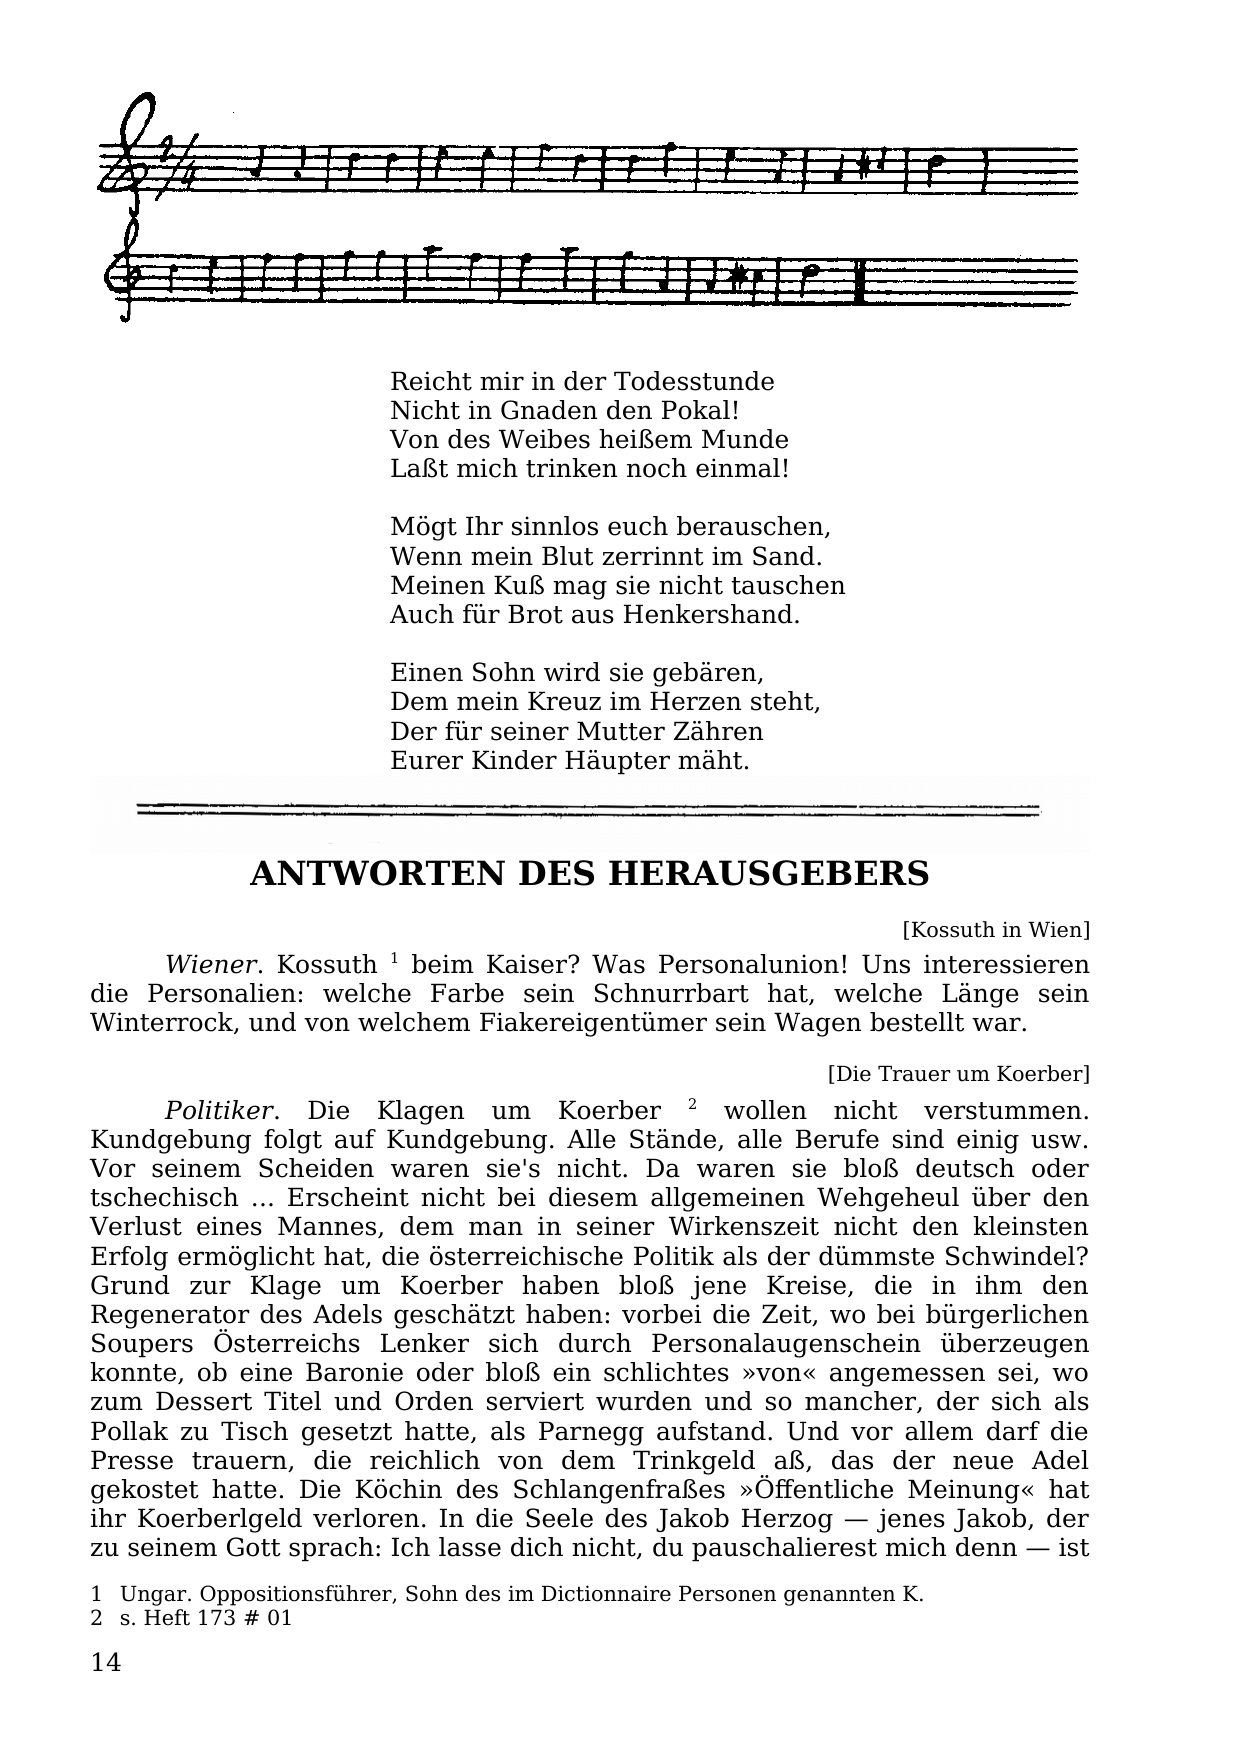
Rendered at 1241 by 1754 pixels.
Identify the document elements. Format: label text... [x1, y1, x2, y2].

text Eurer Kinder Häupter mäht. [315, 746, 1091, 775]
text Von des Weibes heißem Munde [315, 425, 1091, 454]
text Reicht mir in der Todesstunde [315, 355, 1091, 396]
text Wenn mein Blut zerrinnt im Sand. [315, 542, 1091, 571]
text Der für seiner Mutter Zähren [315, 717, 1091, 746]
text Laßt mich trinken noch einmal! [315, 454, 1091, 483]
text Auch für Brot aus Henkershand. [315, 600, 1091, 629]
text [Kossuth in Wien] [90, 918, 1091, 942]
text Wiener. Kossuth beim Kaiser? Was Personalunion! Uns interessieren die Personalien: welche Farbe sein Schnurrbart hat, welche Länge sein Winterrock, und von welchem Fiakereigentümer sein Wagen bestellt war. [90, 942, 1091, 1037]
picture [88, 75, 1093, 355]
picture [90, 775, 1091, 853]
text s. Heft 173 # 01 [90, 1606, 1091, 1631]
text Nicht in Gnaden den Pokal! [315, 396, 1091, 425]
text Meinen Kuß mag sie nicht tauschen [315, 571, 1091, 600]
text ANTWORTEN DES HERAUSGEBERS [90, 853, 1091, 893]
text Mögt Ihr sinnlos euch berauschen, [315, 512, 1091, 542]
text Einen Sohn wird sie gebären, [315, 658, 1091, 687]
text Dem mein Kreuz im Herzen steht, [315, 687, 1091, 717]
text Politiker. Die Klagen um Koerber wollen nicht verstummen. Kundgebung folgt auf Kundgebung. Alle Stände, alle Berufe sind einig usw. Vor seinem Scheiden waren sie's nicht. Da waren sie bloß deutsch oder tschech­isch ... Erscheint nicht bei diesem allgemeinen Wehgeheul über den Verlust eines Mannes, dem man in seiner Wirkenszeit nicht den kleinsten Erfolg ermöglicht hat, die österreichische Politik als der dümmste Schwindel? Grund zur Klage um Koerber haben bloß jene Kreise, die in ihm den Regenerator des Adels geschätzt haben: vorbei die Zeit, wo bei bürgerlichen Soupers Österreichs Lenker sich durch Personalaugenschein überzeugen konnte, ob eine Baronie oder bloß ein schlichtes »von« angemessen sei, wo zum Dessert Titel und Orden serviert wurden und so mancher, der sich als Pollak zu Tisch gesetzt hatte, als Parnegg aufstand. Und vor allem darf die Presse trauern, die reichlich von dem Trinkgeld aß, das der neue Adel gekostet hatte. Die Köchin des Schlangenfraßes »Öffentliche Meinung« hat ihr Koerberlgeld verloren. In die Seele des Jakob Herzog — jenes Jakob, der zu seinem Gott sprach: Ich lasse dich nicht, du pauschalierest mich denn — ist [90, 1086, 1091, 1562]
text [Die Trauer um Koerber] [90, 1062, 1091, 1086]
text Ungar. Oppositionsführer, Sohn des im Dictionnaire Personen genannten K. [90, 1582, 1091, 1606]
